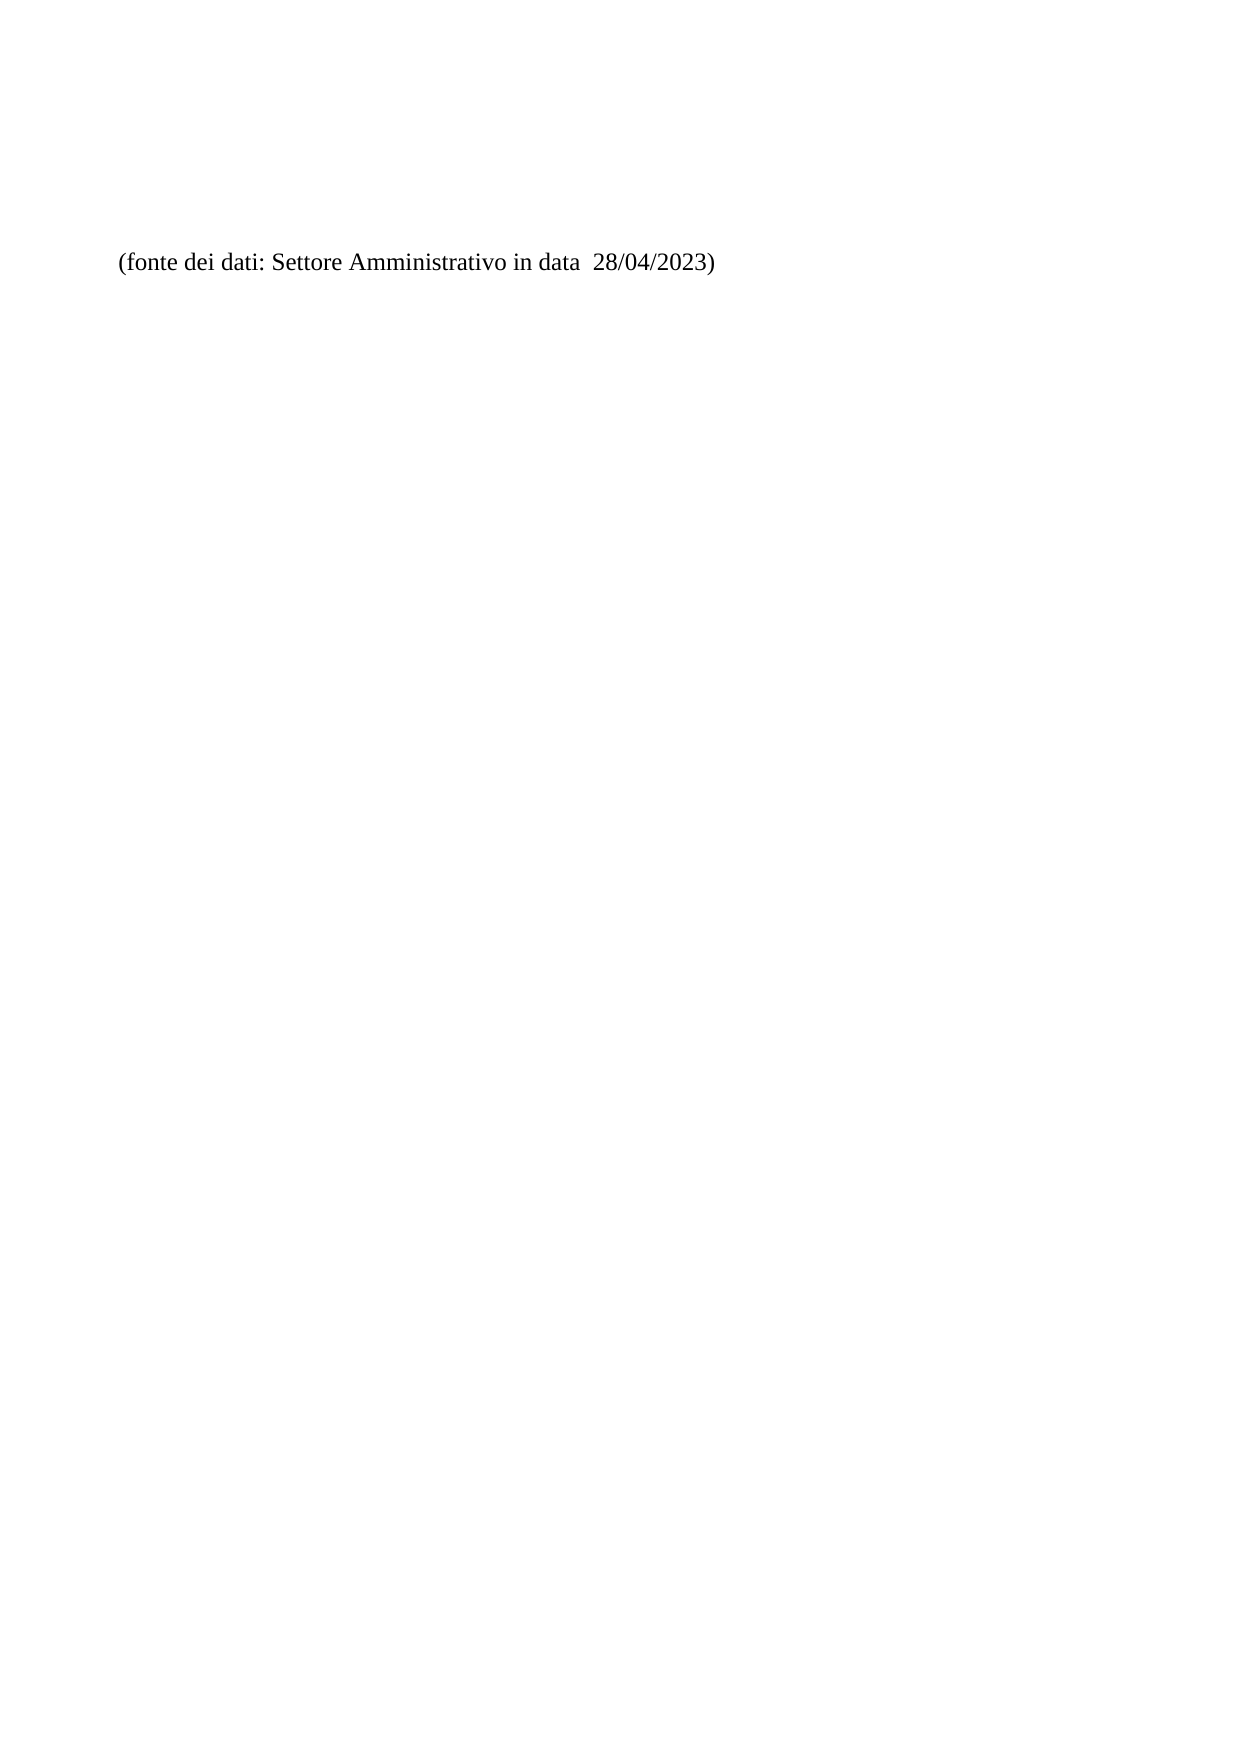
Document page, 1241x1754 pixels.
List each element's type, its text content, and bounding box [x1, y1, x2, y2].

text (fonte dei dati: Settore Amministrativo in data 28/04/2023) [118, 247, 1122, 276]
